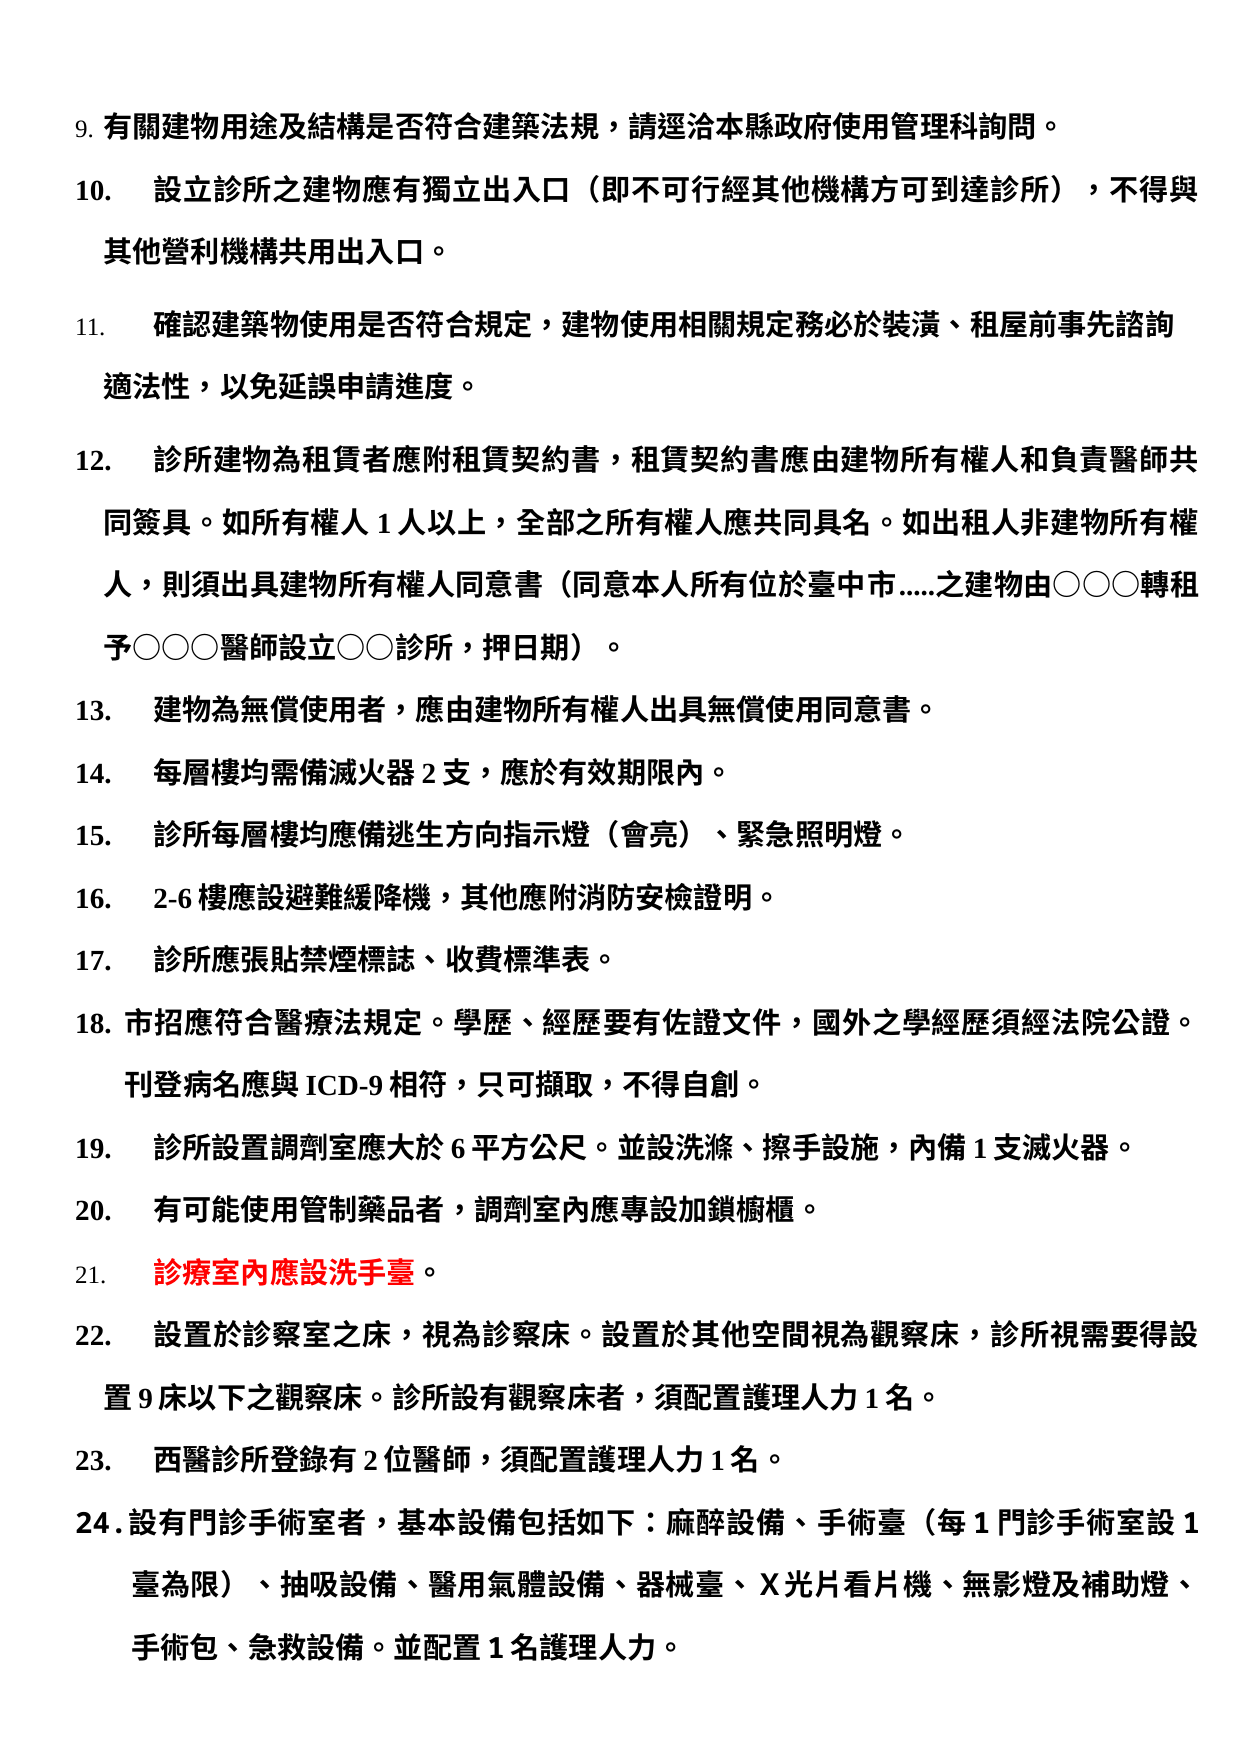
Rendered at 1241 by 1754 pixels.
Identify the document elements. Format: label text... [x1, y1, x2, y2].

text 24.設有門診手術室者，基本設備包括如下：麻醉設備、手術臺（每1門診手術室設1臺為限）、抽吸設備、醫用氣體設備、器械臺、Ｘ光片看片機、無影燈及補助燈、手術包、急救設備。並配置1名護理人力。 [75, 1479, 1200, 1666]
list 診所應張貼禁煙標誌、收費標準表。 [75, 916, 1200, 979]
list 診所設置調劑室應大於6平方公尺。並設洗滌、擦手設施，內備1支滅火器。 [75, 1104, 1200, 1166]
list 設置於診察室之床，視為診察床。設置於其他空間視為觀察床，診所視需要得設置9床以下之觀察床。診所設有觀察床者，須配置護理人力1名。 [75, 1291, 1200, 1416]
list 診療室內應設洗手臺。 [75, 1229, 1200, 1291]
list 建物為無償使用者，應由建物所有權人出具無償使用同意書。 [75, 666, 1200, 729]
list 有關建物用途及結構是否符合建築法規，請逕洽本縣政府使用管理科詢問。 [75, 83, 1200, 146]
list 確認建築物使用是否符合規定，建物使用相關規定務必於裝潢、租屋前事先諮詢適法性，以免延誤申請進度。 [75, 281, 1200, 406]
list 每層樓均需備滅火器2支，應於有效期限內。 [75, 729, 1200, 791]
list 設立診所之建物應有獨立出入口（即不可行經其他機構方可到達診所），不得與其他營利機構共用出入口。 [75, 146, 1200, 271]
list 2-6樓應設避難緩降機，其他應附消防安檢證明。 [75, 854, 1200, 916]
list 診所建物為租賃者應附租賃契約書，租賃契約書應由建物所有權人和負責醫師共同簽具。如所有權人1人以上，全部之所有權人應共同具名。如出租人非建物所有權人，則須出具建物所有權人同意書（同意本人所有位於臺中市.....之建物由○○○轉租予○○○醫師設立○○診所，押日期）。 [75, 416, 1200, 666]
list 市招應符合醫療法規定。學歷、經歷要有佐證文件，國外之學經歷須經法院公證。刊登病名應與ICD-9相符，只可擷取，不得自創。 [75, 979, 1200, 1104]
list 診所每層樓均應備逃生方向指示燈（會亮）、緊急照明燈。 [75, 791, 1200, 854]
list 西醫診所登錄有2位醫師，須配置護理人力1名。 [75, 1416, 1200, 1479]
list 有可能使用管制藥品者，調劑室內應專設加鎖櫥櫃。 [75, 1166, 1200, 1229]
